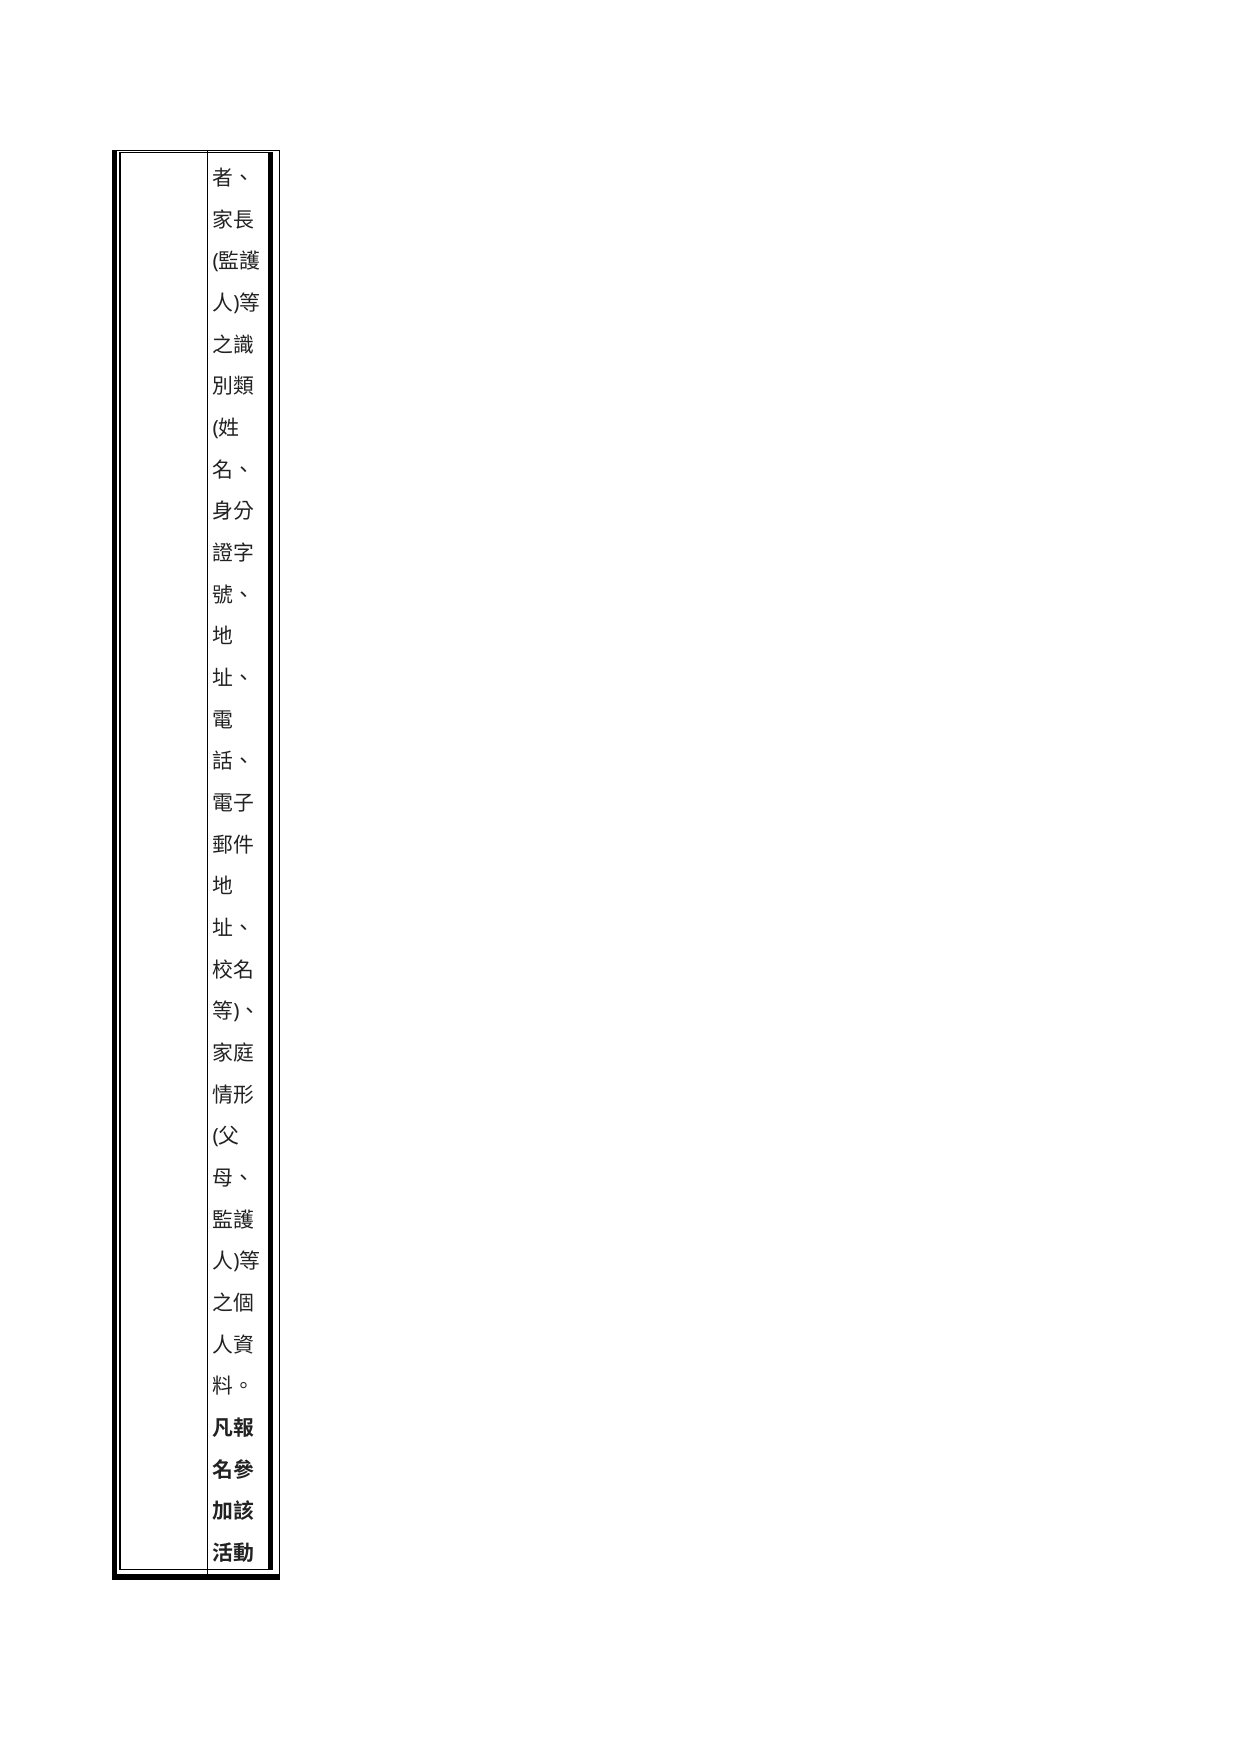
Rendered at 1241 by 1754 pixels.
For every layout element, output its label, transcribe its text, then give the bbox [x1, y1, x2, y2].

table_cell [121, 153, 207, 1569]
table_cell 者、家長(監護人)等之識別類(姓名、身分證字號、地址、電話、電子郵件地址、校名等)、家庭情形(父母、監護人)等之個人資料。凡報名參加該活動 [208, 153, 268, 1569]
